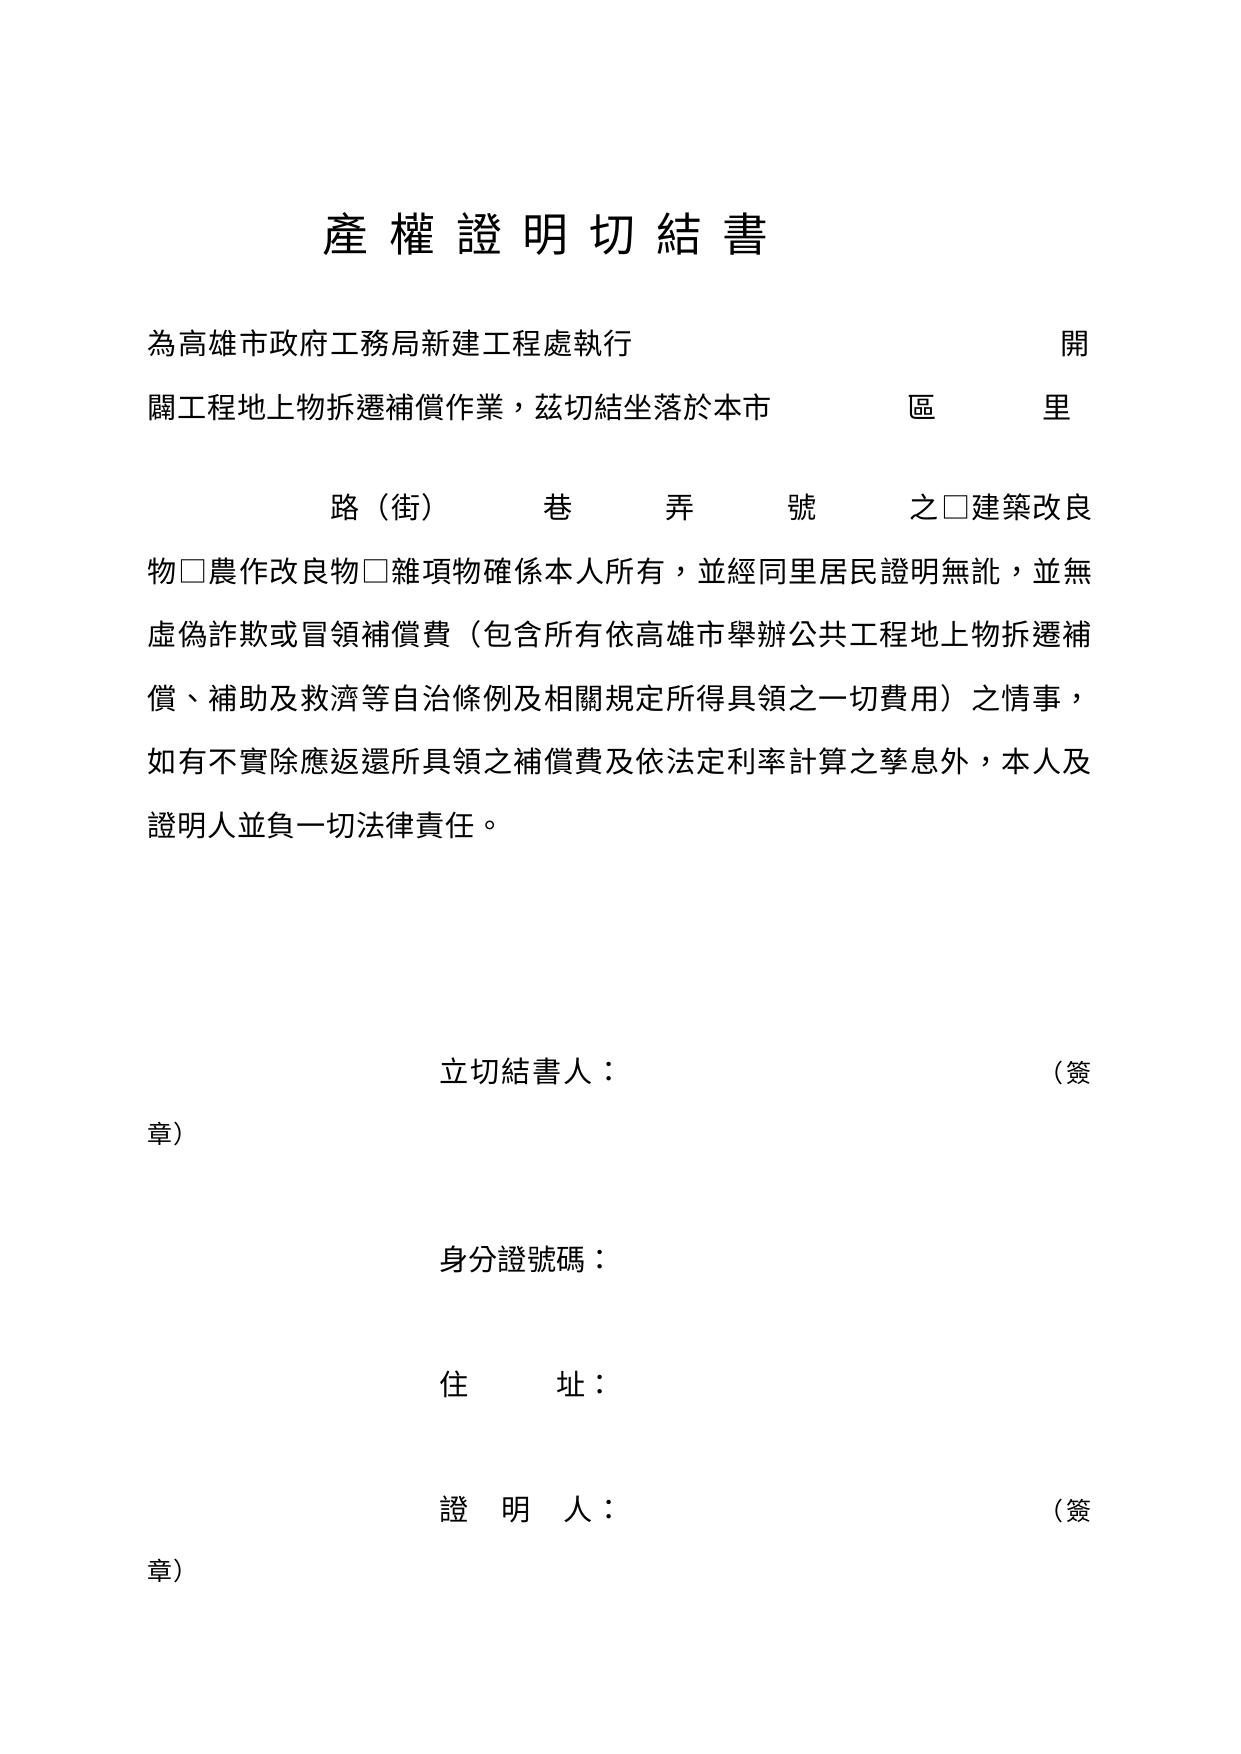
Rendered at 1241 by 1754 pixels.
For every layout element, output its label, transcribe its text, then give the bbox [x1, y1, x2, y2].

text 立切結書人： （簽章） [148, 1028, 1092, 1153]
text 身分證號碼： [148, 1216, 1092, 1278]
text 產權證明切結書 [148, 158, 1092, 283]
text 為高雄市政府工務局新建工程處執行 開闢工程地上物拆遷補償作業，茲切結坐落於本市 區 里 [148, 321, 1092, 426]
text 路（街） 巷 弄 號 之□建築改良物□農作改良物□雜項物確係本人所有，並經同里居民證明無訛，並無虛偽詐欺或冒領補償費（包含所有依高雄市舉辦公共工程地上物拆遷補償、補助及救濟等自治條例及相關規定所得具領之一切費用）之情事，如有不實除應返還所具領之補償費及依法定利率計算之孳息外，本人及證明人並負一切法律責任。 [148, 485, 1092, 844]
text 證 明 人： （簽章） [148, 1466, 1092, 1591]
text 住 址： [148, 1341, 1092, 1403]
